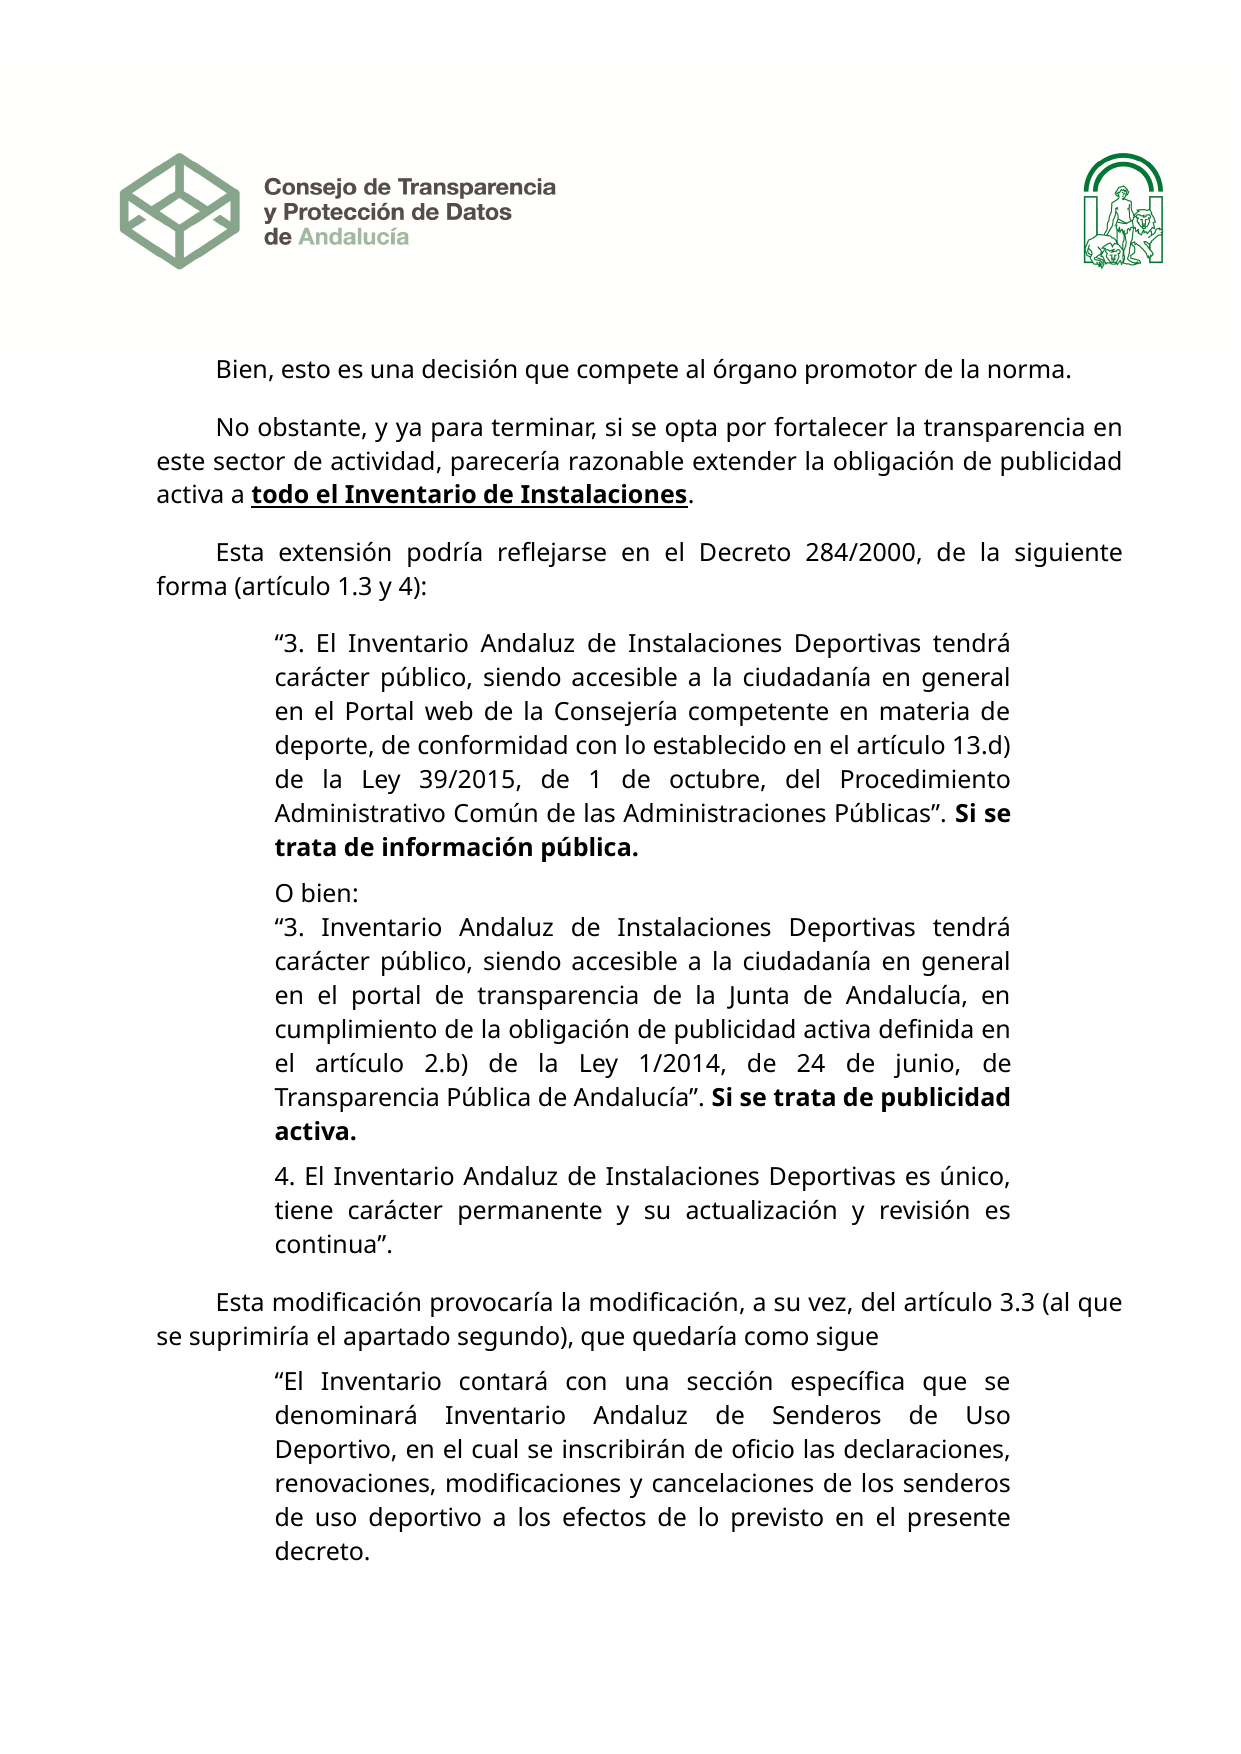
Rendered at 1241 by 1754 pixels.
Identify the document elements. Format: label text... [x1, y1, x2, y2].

text Bien, esto es una decisión que compete al órgano promotor de la norma. [156, 352, 1124, 386]
text 4. El Inventario Andaluz de Instalaciones Deportivas es único, tiene carácter permanente y su actualización y revisión es continua”. [274, 1159, 1012, 1261]
text “3. Inventario Andaluz de Instalaciones Deportivas tendrá carácter público, siendo accesible a la ciudadanía en general en el portal de transparencia de la Junta de Andalucía, en cumplimiento de la obligación de publicidad activa definida en el artículo 2.b) de la Ley 1/2014, de 24 de junio, de Transparencia Pública de Andalucía”. Si se trata de publicidad activa. [274, 910, 1012, 1147]
text “El Inventario contará con una sección específica que se denominará Inventario Andaluz de Senderos de Uso Deportivo, en el cual se inscribirán de oficio las declaraciones, renovaciones, modificaciones y cancelaciones de los senderos de uso deportivo a los efectos de lo previsto en el presente decreto. [274, 1364, 1012, 1568]
text “3. El Inventario Andaluz de Instalaciones Deportivas tendrá carácter público, siendo accesible a la ciudadanía en general en el Portal web de la Consejería competente en materia de deporte, de conformidad con lo establecido en el artículo 13.d) de la Ley 39/2015, de 1 de octubre, del Procedimiento Administrativo Común de las Administraciones Públicas”. Si se trata de información pública. [274, 626, 1012, 864]
text Esta extensión podría reflejarse en el Decreto 284/2000, de la siguiente forma (artículo 1.3 y 4): [156, 535, 1124, 603]
text No obstante, y ya para terminar, si se opta por fortalecer la transparencia en este sector de actividad, parecería razonable extender la obligación de publicidad activa a todo el Inventario de Instalaciones. [156, 409, 1124, 511]
text Esta modificación provocaría la modificación, a su vez, del artículo 3.3 (al que se suprimiría el apartado segundo), que quedaría como sigue [156, 1285, 1124, 1353]
text O bien: [274, 876, 1012, 910]
